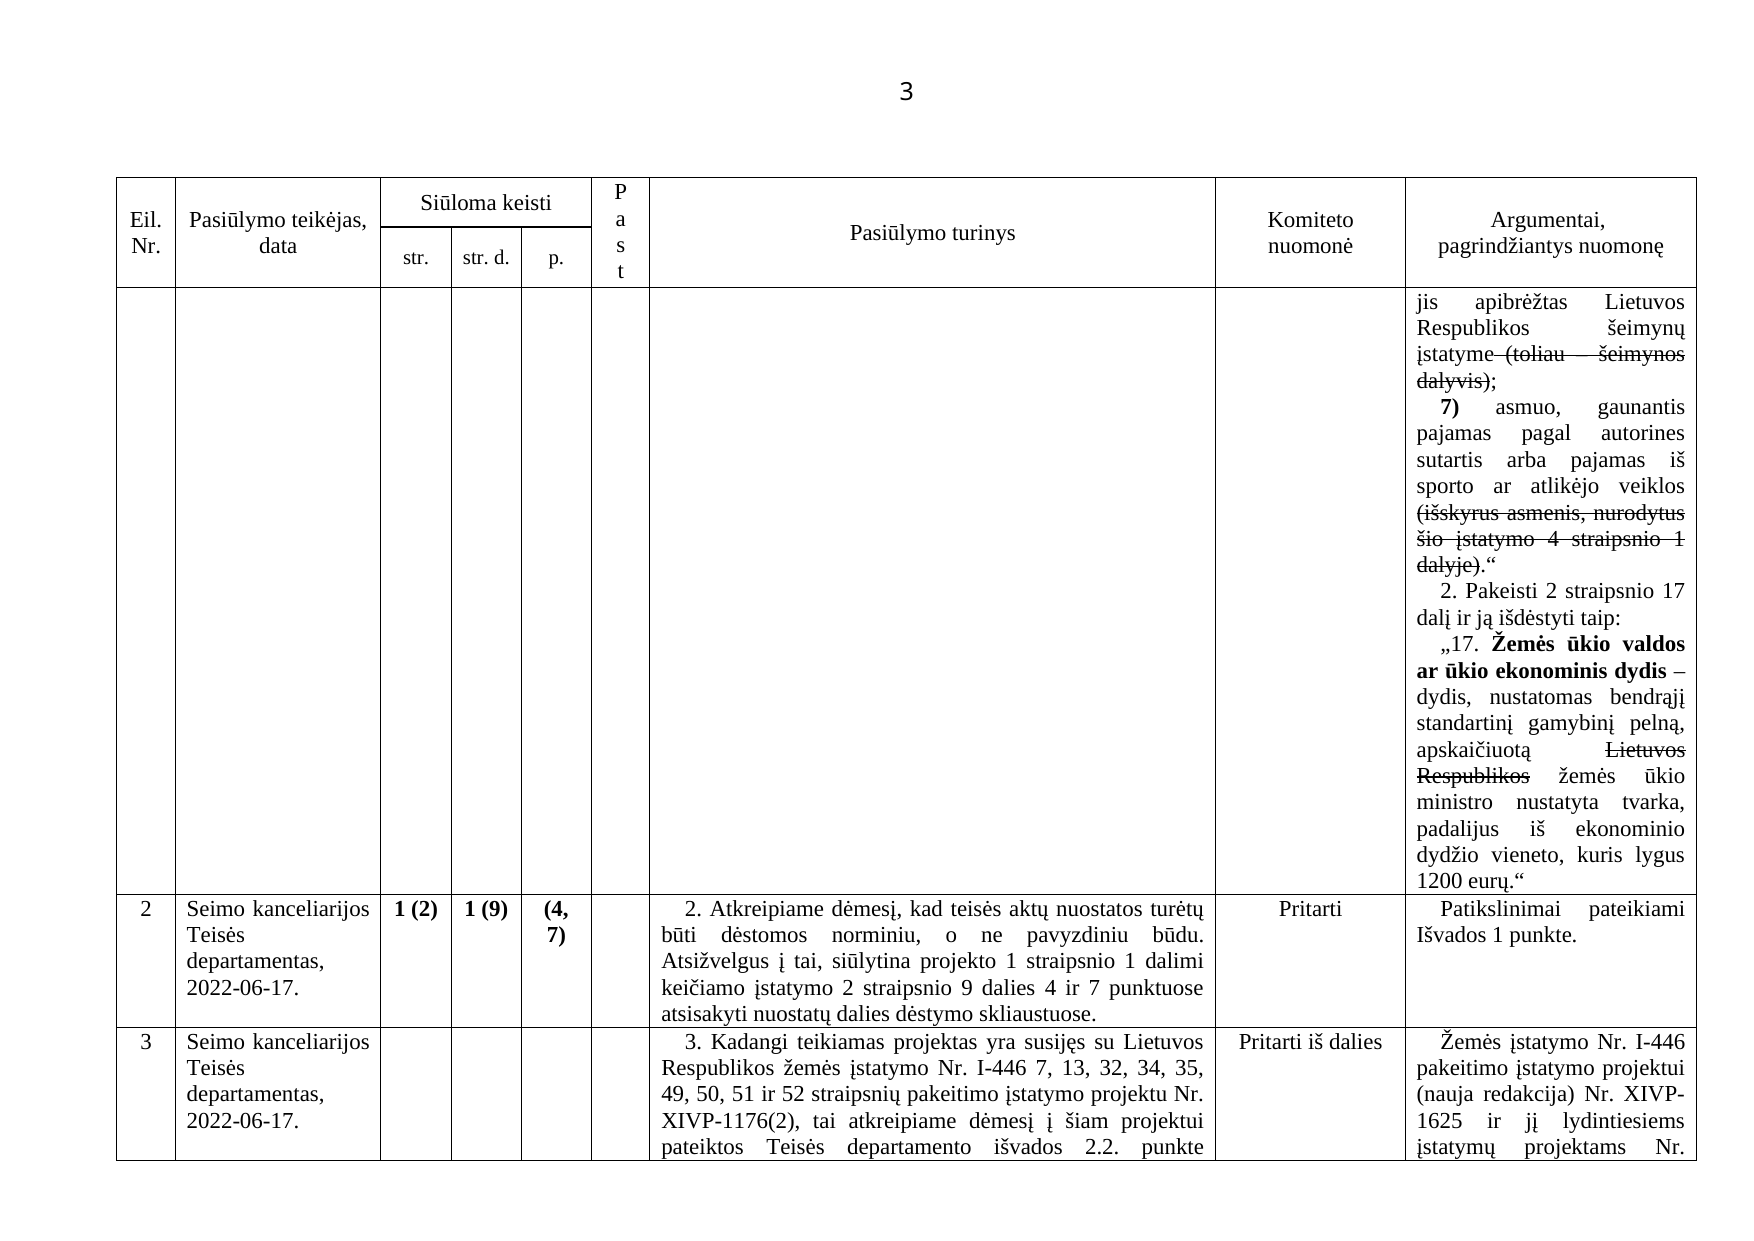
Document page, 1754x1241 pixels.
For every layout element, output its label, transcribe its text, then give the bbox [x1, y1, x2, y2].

table_cell [176, 288, 380, 894]
table_cell [592, 895, 649, 1027]
table_cell [1216, 288, 1405, 894]
table_cell p. [522, 228, 591, 287]
table_header Eil. Nr. [117, 178, 175, 287]
table_header Siūloma keisti [381, 178, 591, 226]
table_header Pastabos [592, 178, 649, 287]
table_cell jis apibrėžtas Lietuvos Respublikos šeimynų įstatyme (toliau – šeimynos dalyvis); 7) asmuo, gaunantis pajamas pagal autorines sutartis arba pajamas iš sporto ar atlikėjo veiklos (išskyrus asmenis, nurodytus šio įstatymo 4 straipsnio 1 dalyje).“ 2. Pakeisti 2 straipsnio 17 dalį ir ją išdėstyti taip: „17. Žemės ūkio valdos ar ūkio ekonominis dydis – dydis, nustatomas bendrąjį standartinį gamybinį pelną, apskaičiuotą Lietuvos Respublikos žemės ūkio ministro nustatyta tvarka, padalijus iš ekonominio dydžio vieneto, kuris lygus 1200 eurų.“ [1406, 288, 1696, 894]
table_cell 3 [117, 1028, 175, 1159]
table_cell [117, 288, 175, 894]
table_cell [381, 288, 451, 894]
table_cell str. [381, 228, 451, 287]
table_cell 2. Atkreipiame dėmesį, kad teisės aktų nuostatos turėtų būti dėstomos norminiu, o ne pavyzdiniu būdu. Atsižvelgus į tai, siūlytina projekto 1 straipsnio 1 dalimi keičiamo įstatymo 2 straipsnio 9 dalies 4 ir 7 punktuose atsisakyti nuostatų dalies dėstymo skliaustuose. [650, 895, 1215, 1027]
table_cell Pritarti iš dalies [1216, 1028, 1405, 1159]
table_header Argumentai, pagrindžiantys nuomonę [1406, 178, 1696, 287]
table_header Pasiūlymo turinys [650, 178, 1215, 287]
table_cell Seimo kanceliarijos Teisės departamentas, 2022-06-17. [176, 1028, 380, 1159]
table_cell [650, 288, 1215, 894]
table_cell 3. Kadangi teikiamas projektas yra susijęs su Lietuvos Respublikos žemės įstatymo Nr. I-446 7, 13, 32, 34, 35, 49, 50, 51 ir 52 straipsnių pakeitimo įstatymo projektu Nr. XIVP-1176(2), tai atkreipiame dėmesį į šiam projektui pateiktos Teisės departamento išvados 2.2. punkte [650, 1028, 1215, 1159]
table_cell Žemės įstatymo Nr. I-446 pakeitimo įstatymo projektui (nauja redakcija) Nr. XIVP-1625 ir jį lydintiesiems įstatymų projektams Nr. [1406, 1028, 1696, 1159]
table_cell 1 (9) [452, 895, 521, 1027]
table_cell [452, 288, 521, 894]
table_cell [592, 1028, 649, 1159]
table_cell Seimo kanceliarijos Teisės departamentas, 2022-06-17. [176, 895, 380, 1027]
table_cell [452, 1028, 521, 1159]
table_cell Patikslinimai pateikiami Išvados 1 punkte. [1406, 895, 1696, 1027]
table_cell Pritarti [1216, 895, 1405, 1027]
table_cell [522, 1028, 591, 1159]
table_cell [592, 288, 649, 894]
table_cell (4, 7) [522, 895, 591, 1027]
table_header Komiteto nuomonė [1216, 178, 1405, 287]
table_cell 1 (2) [381, 895, 451, 1027]
table_cell str. d. [452, 228, 521, 287]
table_cell 2 [117, 895, 175, 1027]
table_cell [522, 288, 591, 894]
table_header Pasiūlymo teikėjas, data [176, 178, 380, 287]
table_cell [381, 1028, 451, 1159]
